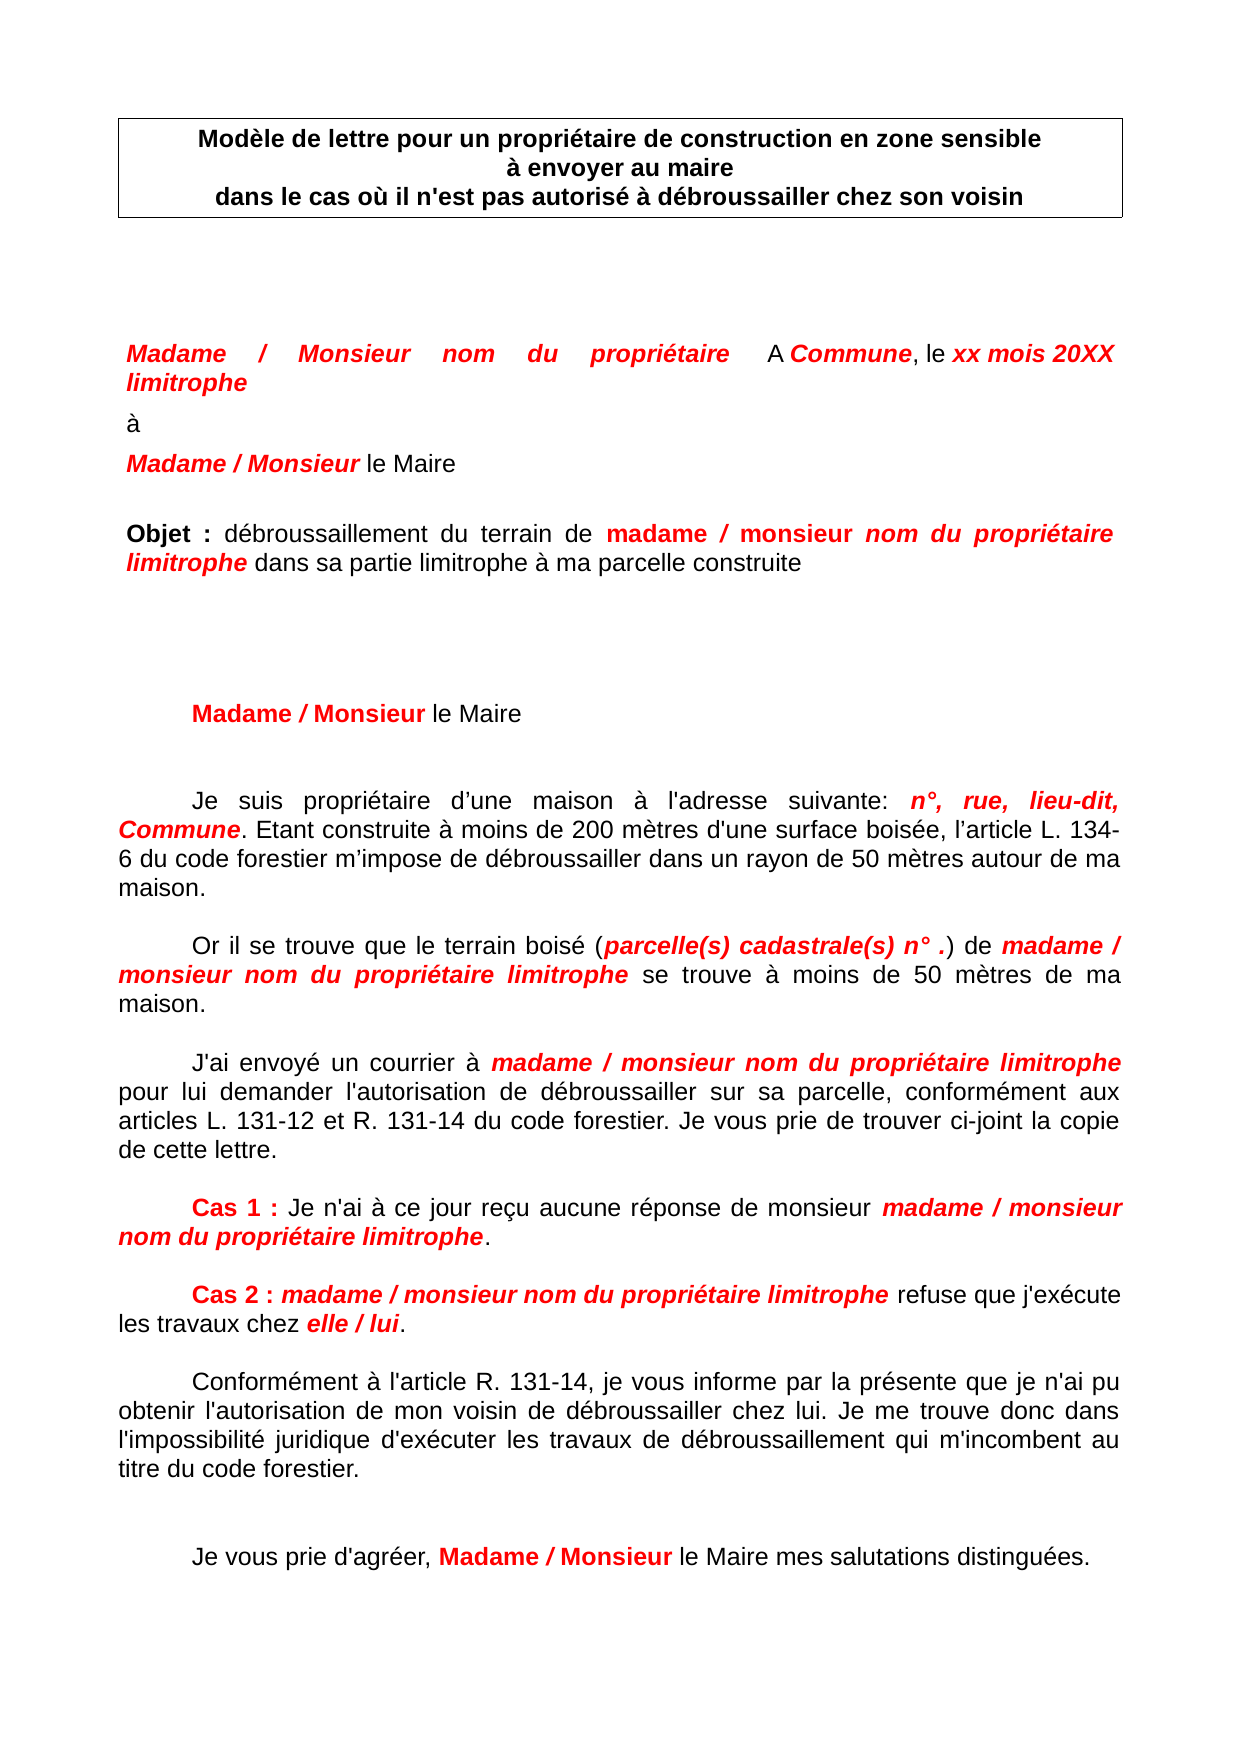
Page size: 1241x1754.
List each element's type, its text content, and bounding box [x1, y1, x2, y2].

table_header A Commune, le xx mois 20XX [739, 333, 1122, 403]
table_cell [739, 403, 1122, 443]
text J'ai envoyé un courrier à madame / monsieur nom du propriétaire limitrophe pour lui demander l'autorisation de débroussailler sur sa parcelle, conformément aux articles L. 131-12 et R. 131-14 du code forestier. Je vous prie de trouver ci-joint la copie de cette lettre. [118, 1047, 1122, 1164]
text Cas 2 : madame / monsieur nom du propriétaire limitrophe refuse que j'exécute les travaux chez elle / lui. [118, 1280, 1122, 1338]
table_header Madame / Monsieur nom du propriétaire limitrophe [120, 333, 739, 403]
text Cas 1 : Je n'ai à ce jour reçu aucune réponse de monsieur madame / monsieur nom du propriétaire limitrophe. [118, 1193, 1122, 1251]
table_cell à [120, 403, 739, 443]
text Je suis propriétaire d’une maison à l'adresse suivante: n°, rue, lieu-dit, Commune. Etant construite à moins de 200 mètres d'une surface boisée, l’article L. 134-6 du code forestier m’impose de débroussailler dans un rayon de 50 mètres autour de ma maison. [118, 786, 1122, 902]
text Je vous prie d'agréer, Madame / Monsieur le Maire mes salutations distinguées. [118, 1542, 1122, 1571]
table_cell Objet : débroussaillement du terrain de madame / monsieur nom du propriétaire limitrophe dans sa partie limitrophe à ma parcelle construite [120, 484, 1122, 612]
text Or il se trouve que le terrain boisé (parcelle(s) cadastrale(s) n° .) de madame / monsieur nom du propriétaire limitrophe se trouve à moins de 50 mètres de ma maison. [118, 931, 1122, 1018]
table_cell Madame / Monsieur le Maire [120, 443, 739, 484]
text Madame / Monsieur le Maire [118, 699, 1122, 728]
text Conformément à l'article R. 131-14, je vous informe par la présente que je n'ai pu obtenir l'autorisation de mon voisin de débroussailler chez lui. Je me trouve donc dans l'impossibilité juridique d'exécuter les travaux de débroussaillement qui m'incombent au titre du code forestier. [118, 1367, 1122, 1483]
table_header Modèle de lettre pour un propriétaire de construction en zone sensible à envoyer au maire dans le cas où il n'est pas autorisé à débroussailler chez son voisin [119, 119, 1122, 217]
table_cell [739, 443, 1122, 484]
